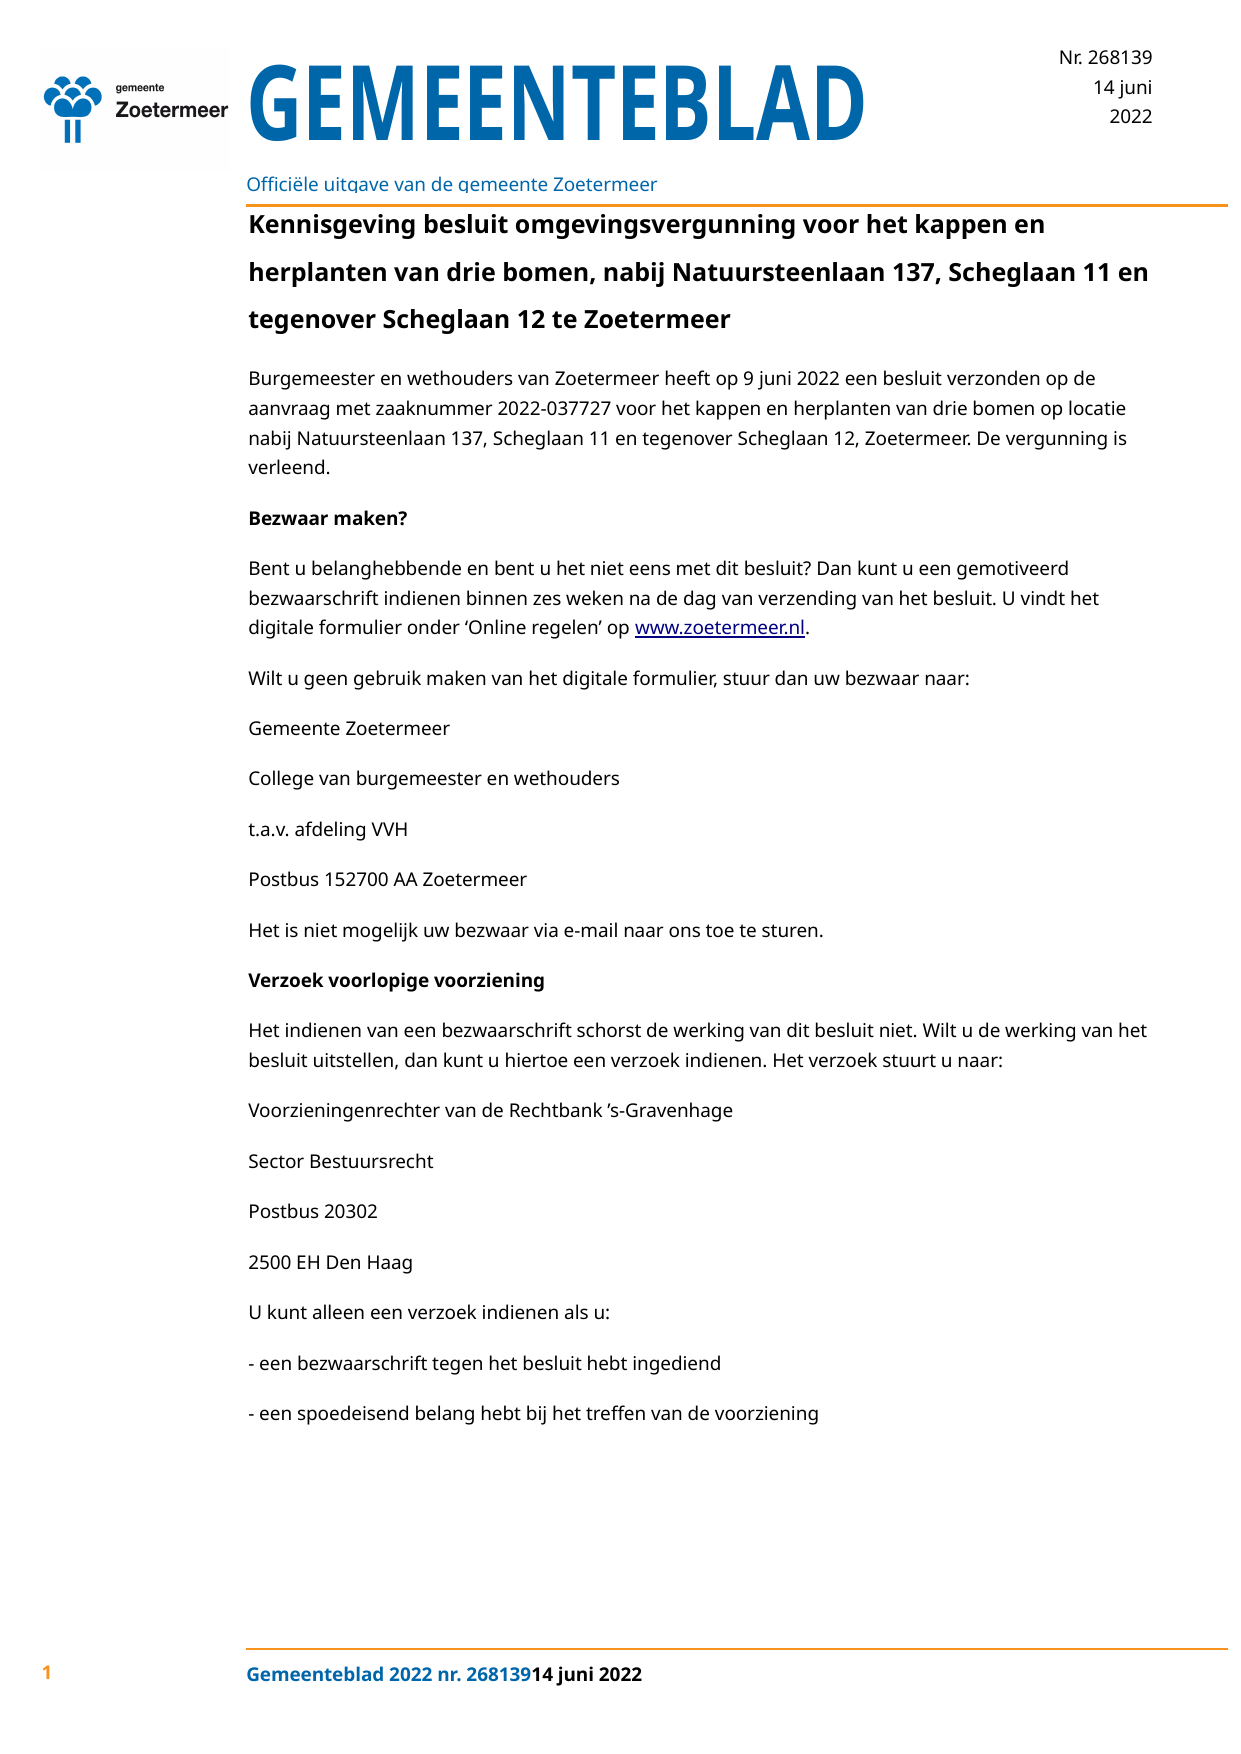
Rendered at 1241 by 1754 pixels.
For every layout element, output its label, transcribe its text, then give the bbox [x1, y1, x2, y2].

text Wilt u geen gebruik maken van het digitale formulier, stuur dan uw bezwaar naar: [248, 665, 1152, 690]
text College van burgemeester en wethouders [248, 766, 1152, 791]
text Verzoek voorlopige voorziening [248, 967, 1152, 993]
text Postbus 152700 AA Zoetermeer [248, 866, 1152, 892]
text - een spoedeisend belang hebt bij het treffen van de voorziening [248, 1400, 1152, 1426]
text Het is niet mogelijk uw bezwaar via e-mail naar ons toe te sturen. [248, 917, 1152, 942]
text Burgemeester en wethouders van Zoetermeer heeft op 9 juni 2022 een besluit verzonden op de aanvraag met zaaknummer 2022-037727 voor het kappen en herplanten van drie bomen op locatie nabij Natuursteenlaan 137, Scheglaan 11 en tegenover Scheglaan 12, Zoetermeer. De vergunning is verleend. [248, 366, 1152, 480]
text U kunt alleen een verzoek indienen als u: [248, 1299, 1152, 1325]
text 2500 EH Den Haag [248, 1249, 1152, 1274]
text Postbus 20302 [248, 1198, 1152, 1224]
text Bezwaar maken? [248, 505, 1152, 530]
text Kennisgeving besluit omgevingsvergunning voor het kappen en herplanten van drie bomen, nabij Natuursteenlaan 137, Scheglaan 11 en tegenover Scheglaan 12 te Zoetermeer [248, 207, 1152, 336]
text Sector Bestuursrecht [248, 1148, 1152, 1174]
text Bent u belanghebbende en bent u het niet eens met dit besluit? Dan kunt u een gemotiveerd bezwaarschrift indienen binnen zes weken na de dag van verzending van het besluit. U vindt het digitale formulier onder ‘Online regelen’ op www.zoetermeer.nl. [248, 555, 1152, 640]
text Voorzieningenrechter van de Rechtbank ’s-Gravenhage [248, 1098, 1152, 1123]
text - een bezwaarschrift tegen het besluit hebt ingediend [248, 1350, 1152, 1375]
text Het indienen van een bezwaarschrift schorst de werking van dit besluit niet. Wilt u de werking van het besluit uitstellen, dan kunt u hiertoe een verzoek indienen. Het verzoek stuurt u naar: [248, 1018, 1152, 1073]
text Gemeente Zoetermeer [248, 715, 1152, 741]
text t.a.v. afdeling VVH [248, 816, 1152, 842]
picture [41, 47, 231, 172]
